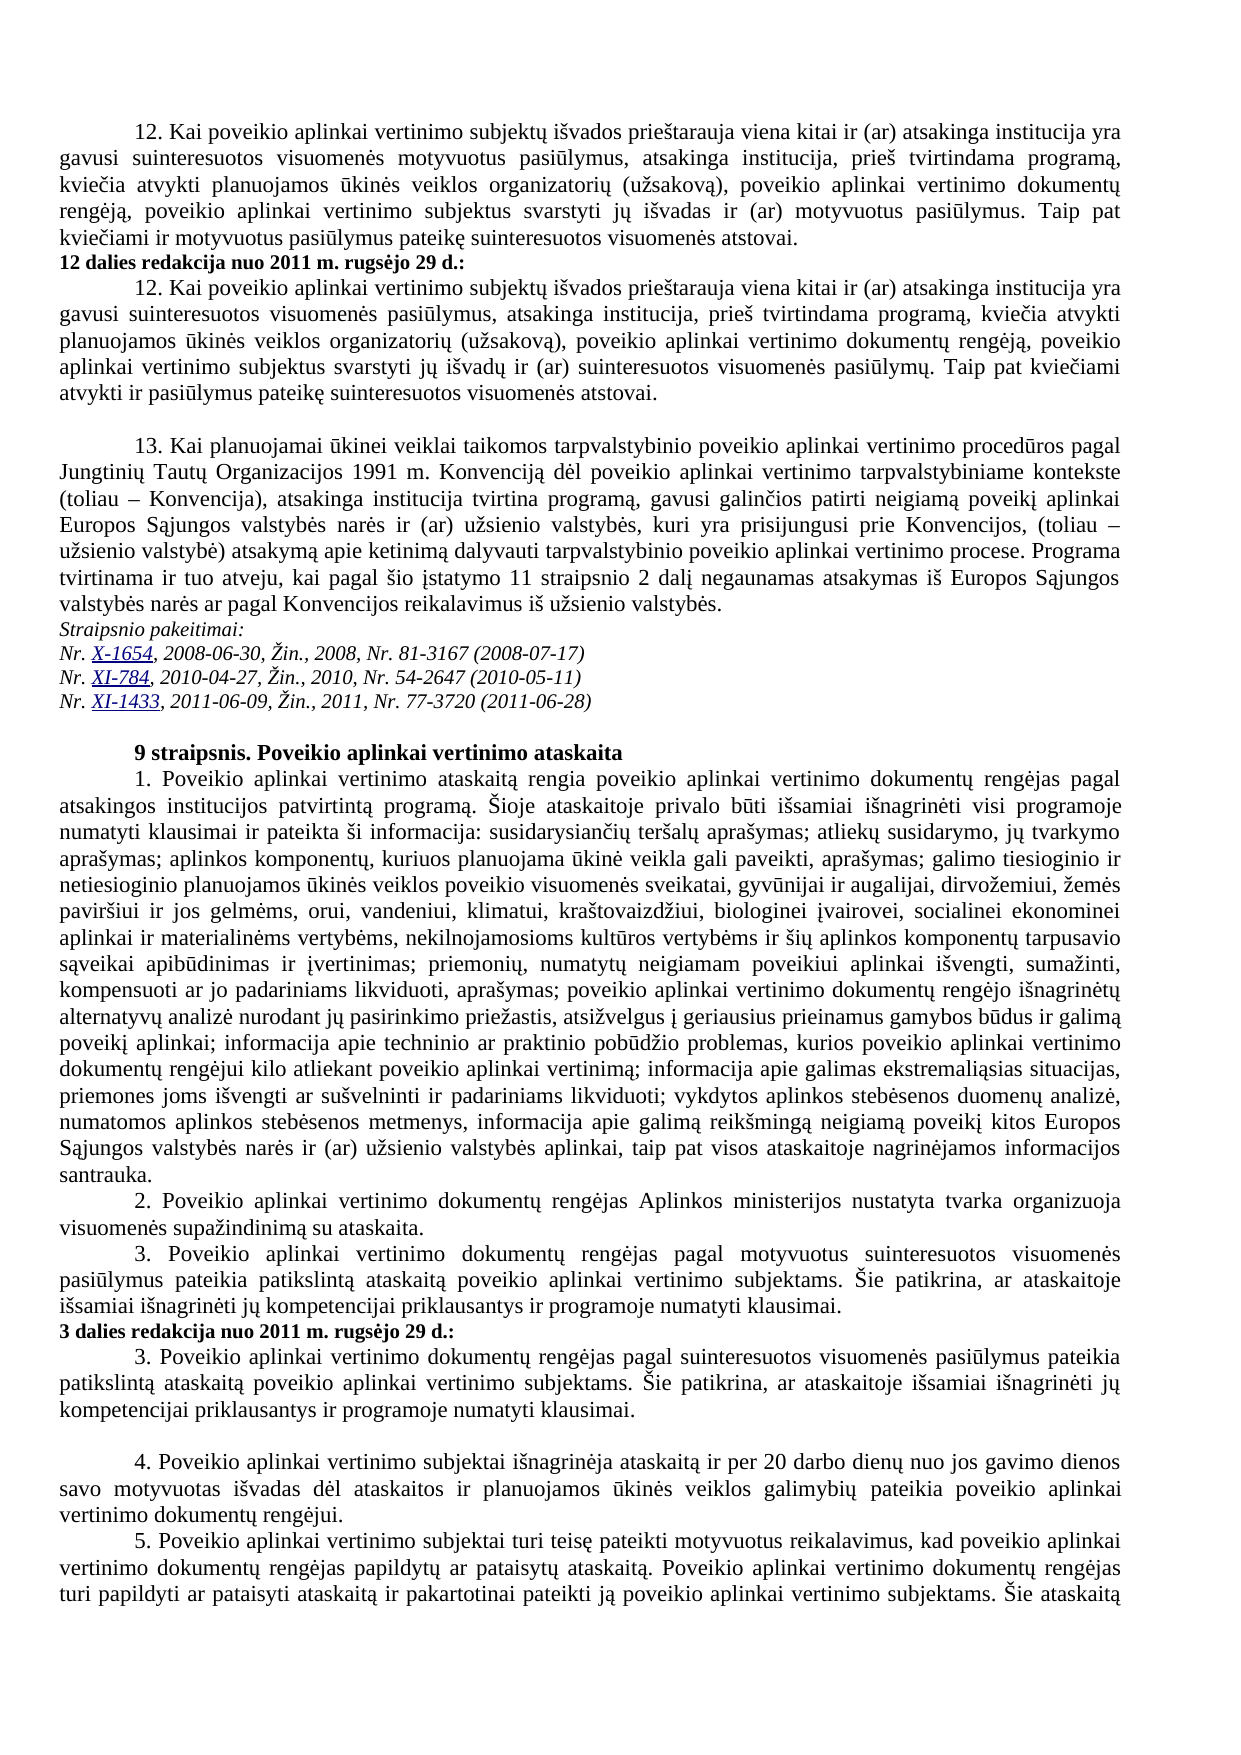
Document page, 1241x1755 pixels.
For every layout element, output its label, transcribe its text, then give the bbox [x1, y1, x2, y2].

text Nr. XI-1433, 2011-06-09, Žin., 2011, Nr. 77-3720 (2011-06-28) [59, 689, 1122, 713]
text 12. Kai poveikio aplinkai vertinimo subjektų išvados prieštarauja viena kitai ir (ar) atsakinga institucija yra gavusi suinteresuotos visuomenės pasiūlymus, atsakinga institucija, prieš tvirtindama programą, kviečia atvykti planuojamos ūkinės veiklos organizatorių (užsakovą), poveikio aplinkai vertinimo dokumentų rengėją, poveikio aplinkai vertinimo subjektus svarstyti jų išvadų ir (ar) suinteresuotos visuomenės pasiūlymų. Taip pat kviečiami atvykti ir pasiūlymus pateikę suinteresuotos visuomenės atstovai. [59, 274, 1122, 406]
text Nr. X-1654, 2008-06-30, Žin., 2008, Nr. 81-3167 (2008-07-17) [59, 641, 1122, 665]
text 2. Poveikio aplinkai vertinimo dokumentų rengėjas Aplinkos ministerijos nustatyta tvarka organizuoja visuomenės supažindinimą su ataskaita. [59, 1187, 1122, 1240]
text 5. Poveikio aplinkai vertinimo subjektai turi teisę pateikti motyvuotus reikalavimus, kad poveikio aplinkai vertinimo dokumentų rengėjas papildytų ar pataisytų ataskaitą. Poveikio aplinkai vertinimo dokumentų rengėjas turi papildyti ar pataisyti ataskaitą ir pakartotinai pateikti ją poveikio aplinkai vertinimo subjektams. Šie ataskaitą [59, 1527, 1122, 1607]
text 1. Poveikio aplinkai vertinimo ataskaitą rengia poveikio aplinkai vertinimo dokumentų rengėjas pagal atsakingos institucijos patvirtintą programą. Šioje ataskaitoje privalo būti išsamiai išnagrinėti visi programoje numatyti klausimai ir pateikta ši informacija: susidarysiančių teršalų aprašymas; atliekų susidarymo, jų tvarkymo aprašymas; aplinkos komponentų, kuriuos planuojama ūkinė veikla gali paveikti, aprašymas; galimo tiesioginio ir netiesioginio planuojamos ūkinės veiklos poveikio visuomenės sveikatai, gyvūnijai ir augalijai, dirvožemiui, žemės paviršiui ir jos gelmėms, orui, vandeniui, klimatui, kraštovaizdžiui, biologinei įvairovei, socialinei ekonominei aplinkai ir materialinėms vertybėms, nekilnojamosioms kultūros vertybėms ir šių aplinkos komponentų tarpusavio sąveikai apibūdinimas ir įvertinimas; priemonių, numatytų neigiamam poveikiui aplinkai išvengti, sumažinti, kompensuoti ar jo padariniams likviduoti, aprašymas; poveikio aplinkai vertinimo dokumentų rengėjo išnagrinėtų alternatyvų analizė nurodant jų pasirinkimo priežastis, atsižvelgus į geriausius prieinamus gamybos būdus ir galimą poveikį aplinkai; informacija apie techninio ar praktinio pobūdžio problemas, kurios poveikio aplinkai vertinimo dokumentų rengėjui kilo atliekant poveikio aplinkai vertinimą; informacija apie galimas ekstremaliąsias situacijas, priemones joms išvengti ar sušvelninti ir padariniams likviduoti; vykdytos aplinkos stebėsenos duomenų analizė, numatomos aplinkos stebėsenos metmenys, informacija apie galimą reikšmingą neigiamą poveikį kitos Europos Sąjungos valstybės narės ir (ar) užsienio valstybės aplinkai, taip pat visos ataskaitoje nagrinėjamos informacijos santrauka. [59, 766, 1122, 1187]
text Straipsnio pakeitimai: [59, 617, 1122, 641]
text 12 dalies redakcija nuo 2011 m. rugsėjo 29 d.: [59, 250, 1122, 274]
text 3. Poveikio aplinkai vertinimo dokumentų rengėjas pagal motyvuotus suinteresuotos visuomenės pasiūlymus pateikia patikslintą ataskaitą poveikio aplinkai vertinimo subjektams. Šie patikrina, ar ataskaitoje išsamiai išnagrinėti jų kompetencijai priklausantys ir programoje numatyti klausimai. [59, 1240, 1122, 1319]
text 9 straipsnis. Poveikio aplinkai vertinimo ataskaita [59, 739, 1122, 766]
text 13. Kai planuojamai ūkinei veiklai taikomos tarpvalstybinio poveikio aplinkai vertinimo procedūros pagal Jungtinių Tautų Organizacijos 1991 m. Konvenciją dėl poveikio aplinkai vertinimo tarpvalstybiniame kontekste (toliau – Konvencija), atsakinga institucija tvirtina programą, gavusi galinčios patirti neigiamą poveikį aplinkai Europos Sąjungos valstybės narės ir (ar) užsienio valstybės, kuri yra prisijungusi prie Konvencijos, (toliau – užsienio valstybė) atsakymą apie ketinimą dalyvauti tarpvalstybinio poveikio aplinkai vertinimo procese. Programa tvirtinama ir tuo atveju, kai pagal šio įstatymo 11 straipsnio 2 dalį negaunamas atsakymas iš Europos Sąjungos valstybės narės ar pagal Konvencijos reikalavimus iš užsienio valstybės. [59, 432, 1122, 617]
text 12. Kai poveikio aplinkai vertinimo subjektų išvados prieštarauja viena kitai ir (ar) atsakinga institucija yra gavusi suinteresuotos visuomenės motyvuotus pasiūlymus, atsakinga institucija, prieš tvirtindama programą, kviečia atvykti planuojamos ūkinės veiklos organizatorių (užsakovą), poveikio aplinkai vertinimo dokumentų rengėją, poveikio aplinkai vertinimo subjektus svarstyti jų išvadas ir (ar) motyvuotus pasiūlymus. Taip pat kviečiami ir motyvuotus pasiūlymus pateikę suinteresuotos visuomenės atstovai. [59, 118, 1122, 250]
text Nr. XI-784, 2010-04-27, Žin., 2010, Nr. 54-2647 (2010-05-11) [59, 665, 1122, 689]
text 3 dalies redakcija nuo 2011 m. rugsėjo 29 d.: [59, 1319, 1122, 1343]
text 4. Poveikio aplinkai vertinimo subjektai išnagrinėja ataskaitą ir per 20 darbo dienų nuo jos gavimo dienos savo motyvuotas išvadas dėl ataskaitos ir planuojamos ūkinės veiklos galimybių pateikia poveikio aplinkai vertinimo dokumentų rengėjui. [59, 1448, 1122, 1527]
text 3. Poveikio aplinkai vertinimo dokumentų rengėjas pagal suinteresuotos visuomenės pasiūlymus pateikia patikslintą ataskaitą poveikio aplinkai vertinimo subjektams. Šie patikrina, ar ataskaitoje išsamiai išnagrinėti jų kompetencijai priklausantys ir programoje numatyti klausimai. [59, 1343, 1122, 1422]
